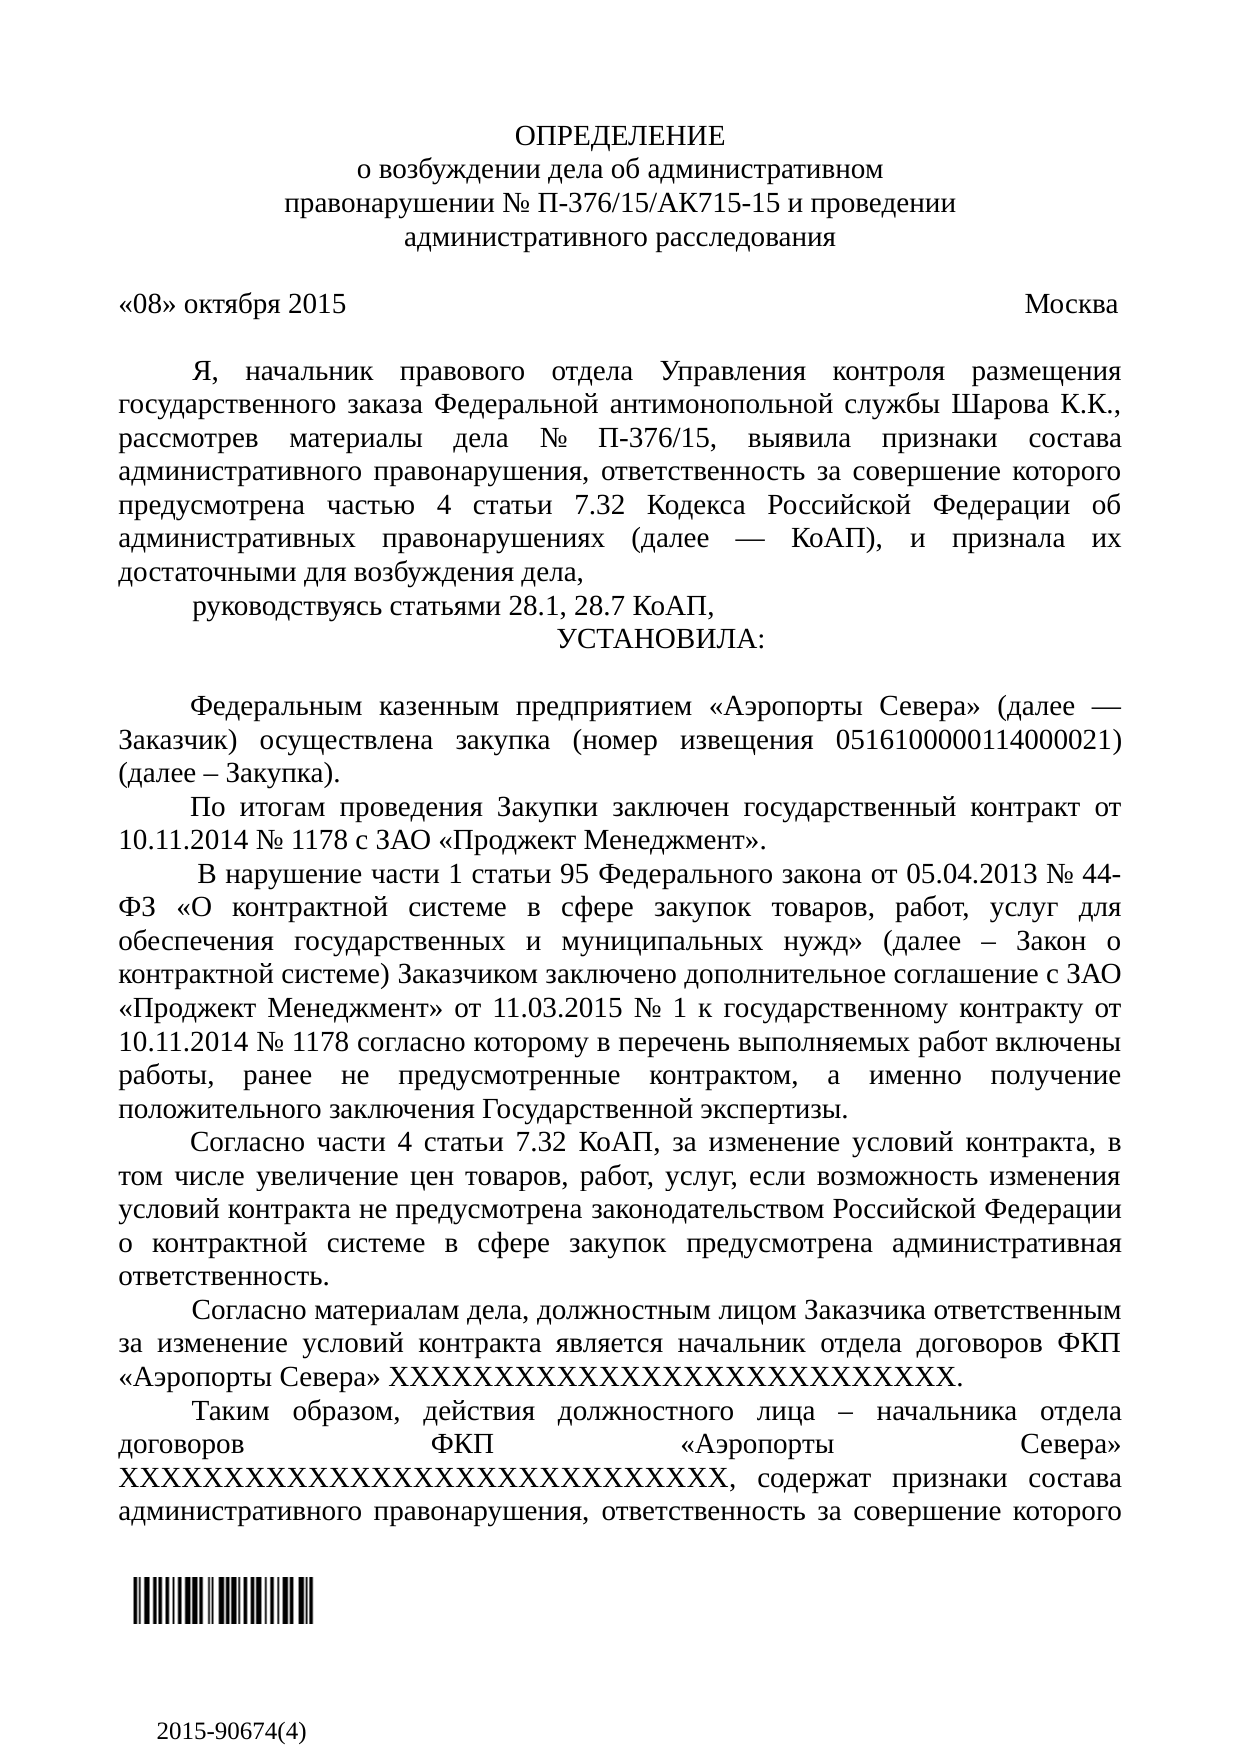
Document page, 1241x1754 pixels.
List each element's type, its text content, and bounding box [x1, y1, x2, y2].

text Федеральным казенным предприятием «Аэропорты Севера» (далее — Заказчик) осуществлена закупка (номер извещения 0516100000114000021) (далее – Закупка). [118, 688, 1122, 789]
text Я, начальник правового отдела Управления контроля размещения государственного заказа Федеральной антимонопольной службы Шарова К.К., рассмотрев материалы дела № П-376/15, выявила признаки состава административного правонарушения, ответственность за совершение которого предусмотрена частью 4 статьи 7.32 Кодекса Российской Федерации об административных правонарушениях (далее — КоАП), и признала их достаточными для возбуждения дела, [118, 353, 1122, 588]
text «08» октября 2015 Москва [118, 286, 1122, 319]
text В нарушение части 1 статьи 95 Федерального закона от 05.04.2013 № 44-ФЗ «О контрактной системе в сфере закупок товаров, работ, услуг для обеспечения государственных и муниципальных нужд» (далее – Закон о контрактной системе) Заказчиком заключено дополнительное соглашение с ЗАО «Проджект Менеджмент» от 11.03.2015 № 1 к государственному контракту от 10.11.2014 № 1178 согласно которому в перечень выполняемых работ включены работы, ранее не предусмотренные контрактом, а именно получение положительного заключения Государственной экспертизы. [118, 856, 1122, 1124]
text о возбуждении дела об административном [118, 152, 1122, 185]
text руководствуясь статьями 28.1, 28.7 КоАП, [118, 588, 1122, 621]
text административного расследования [118, 219, 1122, 252]
picture [118, 1577, 331, 1624]
text УСТАНОВИЛА: [118, 621, 1122, 655]
text правонарушении № П-376/15/АК715-15 и проведении [118, 185, 1122, 219]
text ОПРЕДЕЛЕНИЕ [118, 118, 1122, 152]
text По итогам проведения Закупки заключен государственный контракт от 10.11.2014 № 1178 с ЗАО «Проджект Менеджмент». [118, 789, 1122, 856]
text Таким образом, действия должностного лица – начальника отдела договоров ФКП «Аэропорты Севера» XXXXXXXXXXXXXXXXXXXXXXXXXXXXX, содержат признаки состава административного правонарушения, ответственность за совершение которого [118, 1393, 1122, 1527]
text Согласно материалам дела, должностным лицом Заказчика ответственным за изменение условий контракта является начальник отдела договоров ФКП «Аэропорты Севера» XXXXXXXXXXXXXXXXXXXXXXXXXXX. [118, 1292, 1122, 1393]
text Согласно части 4 статьи 7.32 КоАП, за изменение условий контракта, в том числе увеличение цен товаров, работ, услуг, если возможность изменения условий контракта не предусмотрена законодательством Российской Федерации о контрактной системе в сфере закупок предусмотрена административная ответственность. [118, 1124, 1122, 1292]
